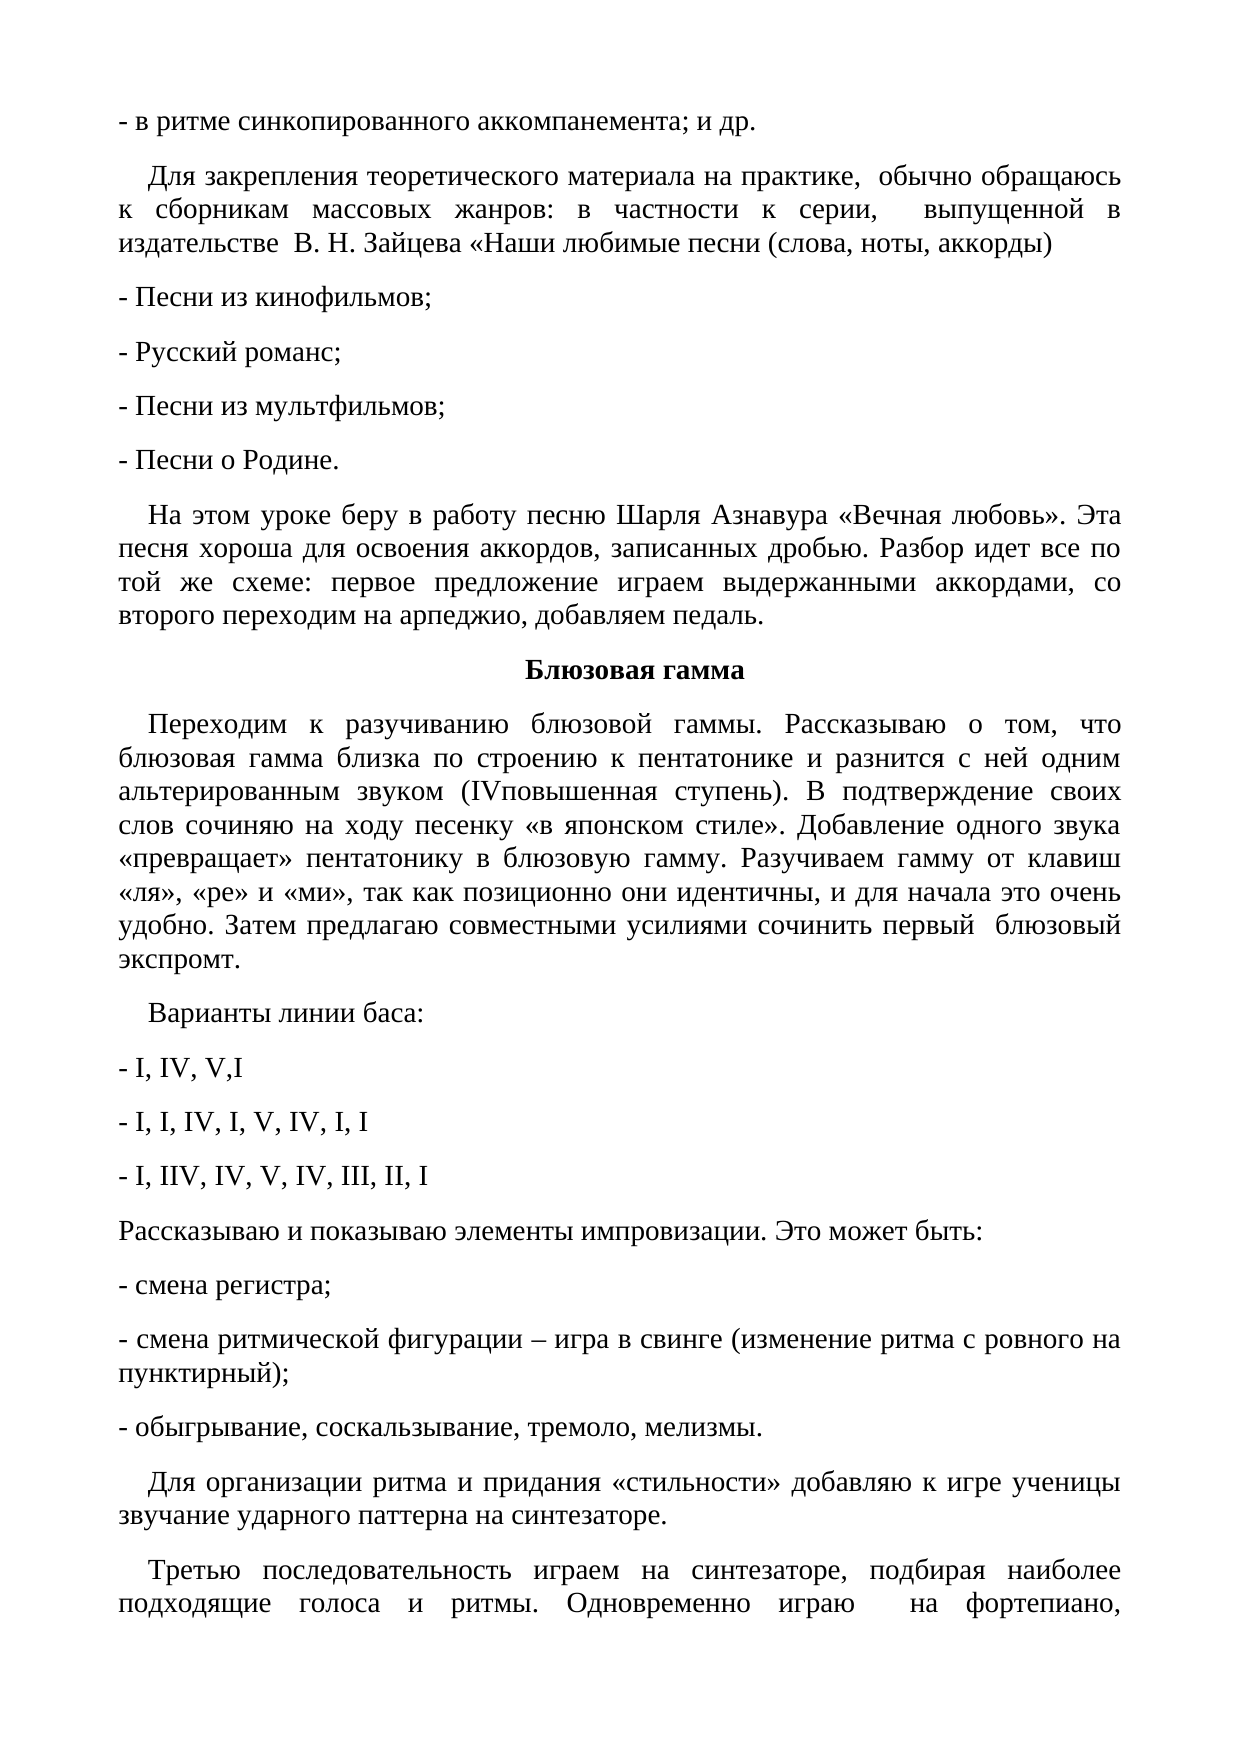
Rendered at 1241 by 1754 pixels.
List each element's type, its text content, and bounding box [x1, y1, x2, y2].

text - Русский романс; [118, 334, 1122, 367]
text - I, I, IV, I, V, IV, I, I [118, 1104, 1122, 1138]
text Варианты линии баса: [118, 995, 1122, 1029]
text - в ритме синкопированного аккомпанемента; и др. [118, 103, 1122, 137]
text Блюзовая гамма [118, 652, 1122, 685]
text На этом уроке беру в работу песню Шарля Азнавура «Вечная любовь». Эта песня хороша для освоения аккордов, записанных дробью. Разбор идет все по той же схеме: первое предложение играем выдержанными аккордами, со второго переходим на арпеджио, добавляем педаль. [118, 497, 1122, 631]
text - Песни из кинофильмов; [118, 279, 1122, 313]
text Для организации ритма и придания «стильности» добавляю к игре ученицы звучание ударного паттерна на синтезаторе. [118, 1464, 1122, 1531]
text - I, IV, V,I [118, 1050, 1122, 1083]
text Третью последовательность играем на синтезаторе, подбирая наиболее подходящие голоса и ритмы. Одновременно играю на фортепиано, [118, 1552, 1122, 1619]
text - Песни из мультфильмов; [118, 388, 1122, 422]
text Переходим к разучиванию блюзовой гаммы. Рассказываю о том, что блюзовая гамма близка по строению к пентатонике и разнится с ней одним альтерированным звуком (IVповышенная ступень). В подтверждение своих слов сочиняю на ходу песенку «в японском стиле». Добавление одного звука «превращает» пентатонику в блюзовую гамму. Разучиваем гамму от клавиш «ля», «ре» и «ми», так как позиционно они идентичны, и для начала это очень удобно. Затем предлагаю совместными усилиями сочинить первый блюзовый экспромт. [118, 706, 1122, 974]
text - смена ритмической фигурации – игра в свинге (изменение ритма с ровного на пунктирный); [118, 1322, 1122, 1389]
text - I, IIV, IV, V, IV, III, II, I [118, 1158, 1122, 1192]
text - смена регистра; [118, 1267, 1122, 1301]
text - обыгрывание, соскальзывание, тремоло, мелизмы. [118, 1409, 1122, 1443]
text Для закрепления теоретического материала на практике, обычно обращаюсь к сборникам массовых жанров: в частности к серии, выпущенной в издательстве В. Н. Зайцева «Наши любимые песни (слова, ноты, аккорды) [118, 158, 1122, 258]
text - Песни о Родине. [118, 442, 1122, 476]
text Рассказываю и показываю элементы импровизации. Это может быть: [118, 1213, 1122, 1246]
